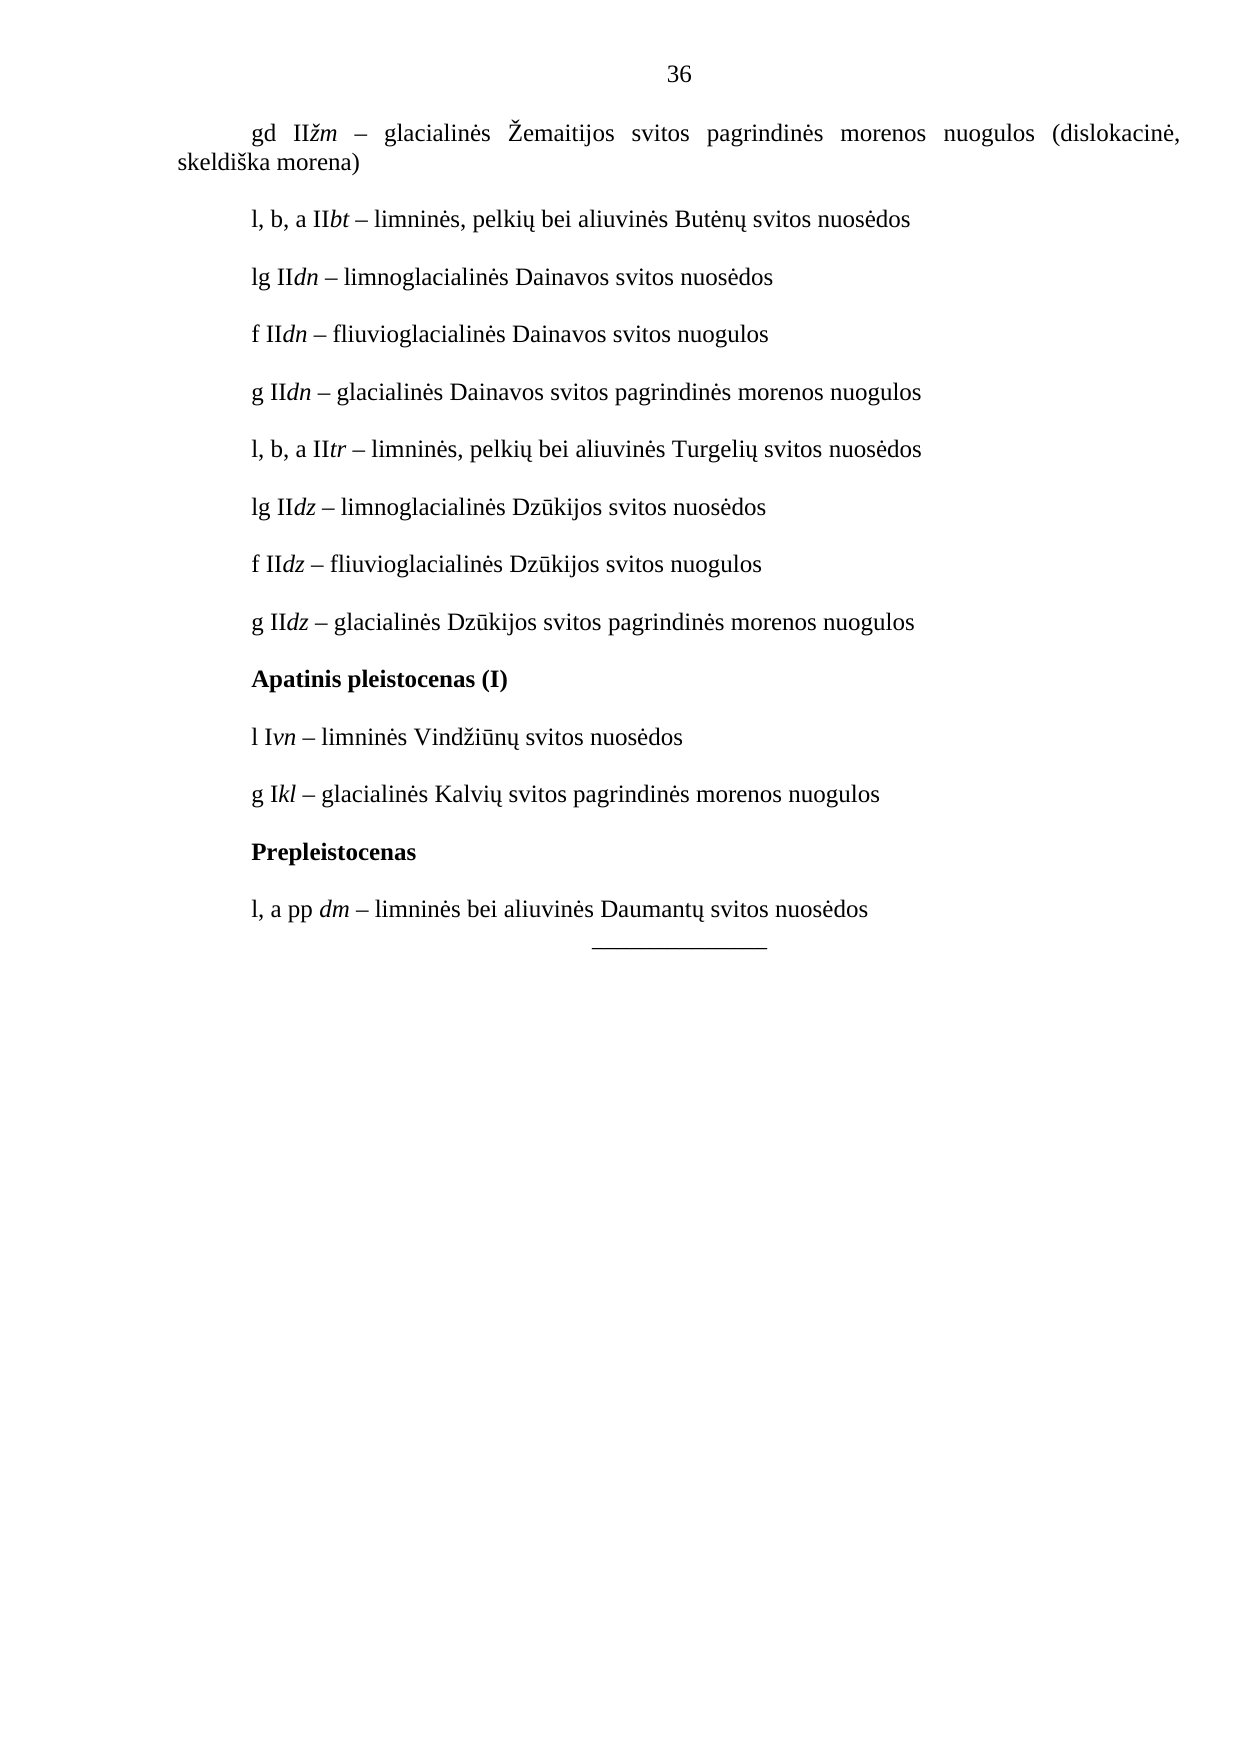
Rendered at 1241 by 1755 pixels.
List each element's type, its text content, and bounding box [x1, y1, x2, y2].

text f IIdz – fliuvioglacialinės Dzūkijos svitos nuogulos [177, 549, 1181, 578]
text lg IIdz – limnoglacialinės Dzūkijos svitos nuosėdos [177, 492, 1181, 521]
text Prepleistocenas [177, 837, 1181, 866]
text g IIdz – glacialinės Dzūkijos svitos pagrindinės morenos nuogulos [177, 607, 1181, 636]
text l, a pp dm – limninės bei aliuvinės Daumantų svitos nuosėdos [177, 894, 1181, 923]
text g IIdn – glacialinės Dainavos svitos pagrindinės morenos nuogulos [177, 377, 1181, 406]
text f IIdn – fliuvioglacialinės Dainavos svitos nuogulos [177, 319, 1181, 348]
text lg IIdn – limnoglacialinės Dainavos svitos nuosėdos [177, 262, 1181, 291]
text l, b, a IIbt – limninės, pelkių bei aliuvinės Butėnų svitos nuosėdos [177, 204, 1181, 233]
text Apatinis pleistocenas (I) [177, 664, 1181, 693]
text l Ivn – limninės Vindžiūnų svitos nuosėdos [177, 722, 1181, 751]
text g Ikl – glacialinės Kalvių svitos pagrindinės morenos nuogulos [177, 779, 1181, 808]
text ______________ [177, 923, 1181, 952]
text gd IIžm – glacialinės Žemaitijos svitos pagrindinės morenos nuogulos (dislokacinė, skeldiška morena) [177, 118, 1181, 176]
text l, b, a IItr – limninės, pelkių bei aliuvinės Turgelių svitos nuosėdos [177, 434, 1181, 463]
